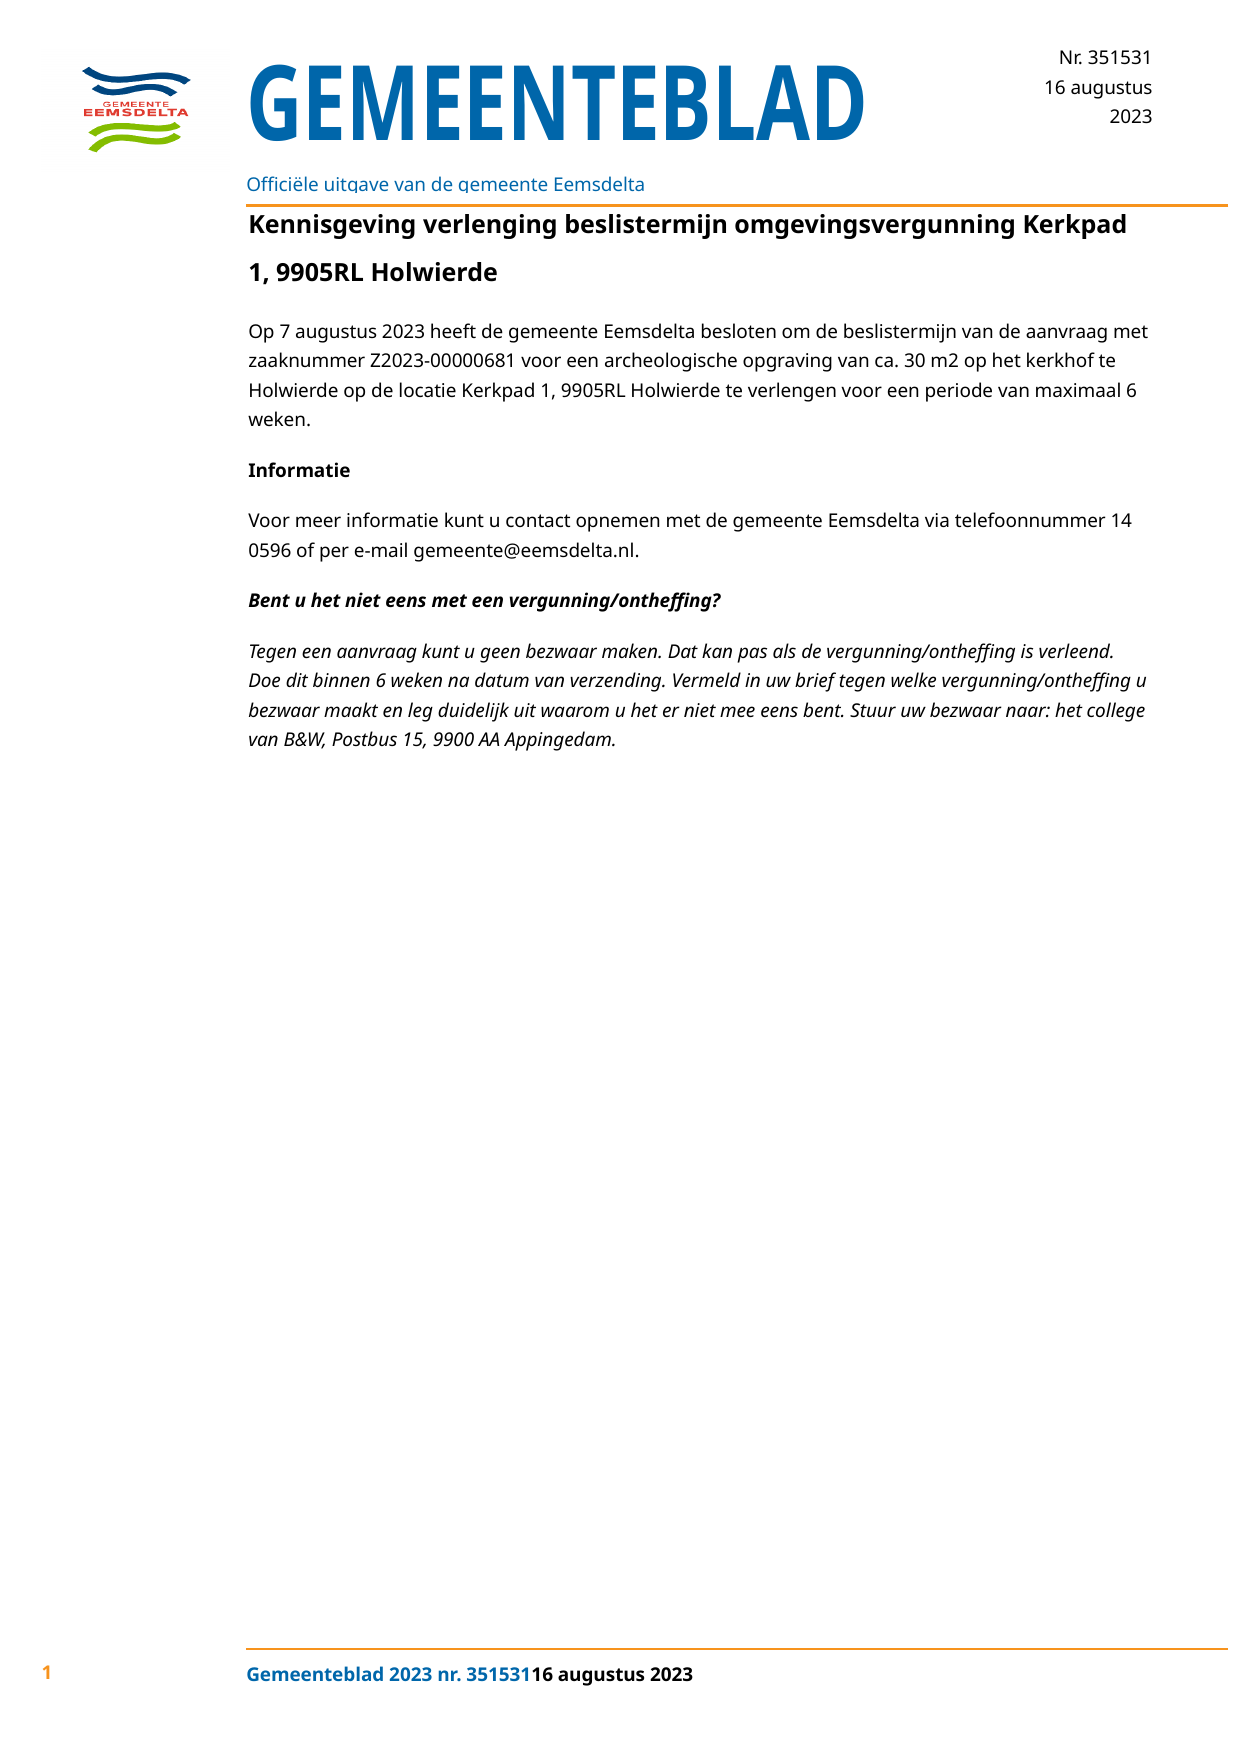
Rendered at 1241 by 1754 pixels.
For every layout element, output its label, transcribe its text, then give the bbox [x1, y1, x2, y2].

text Kennisgeving verlenging beslistermijn omgevingsvergunning Kerkpad 1, 9905RL Holwierde [248, 207, 1152, 288]
text Bent u het niet eens met een vergunning/ontheffing? [248, 587, 1152, 613]
text Informatie [248, 457, 1152, 483]
text Tegen een aanvraag kunt u geen bezwaar maken. Dat kan pas als de vergunning/ontheffing is verleend. Doe dit binnen 6 weken na datum van verzending. Vermeld in uw brief tegen welke vergunning/ontheffing u bezwaar maakt en leg duidelijk uit waarom u het er niet mee eens bent. Stuur uw bezwaar naar: het college van B&W, Postbus 15, 9900 AA Appingedam. [248, 638, 1152, 752]
picture [41, 47, 231, 172]
text Op 7 augustus 2023 heeft de gemeente Eemsdelta besloten om de beslistermijn van de aanvraag met zaaknummer Z2023-00000681 voor een archeologische opgraving van ca. 30 m2 op het kerkhof te Holwierde op de locatie Kerkpad 1, 9905RL Holwierde te verlengen voor een periode van maximaal 6 weken. [248, 318, 1152, 432]
text Voor meer informatie kunt u contact opnemen met de gemeente Eemsdelta via telefoonnummer 14 0596 of per e-mail gemeente@eemsdelta.nl. [248, 507, 1152, 563]
